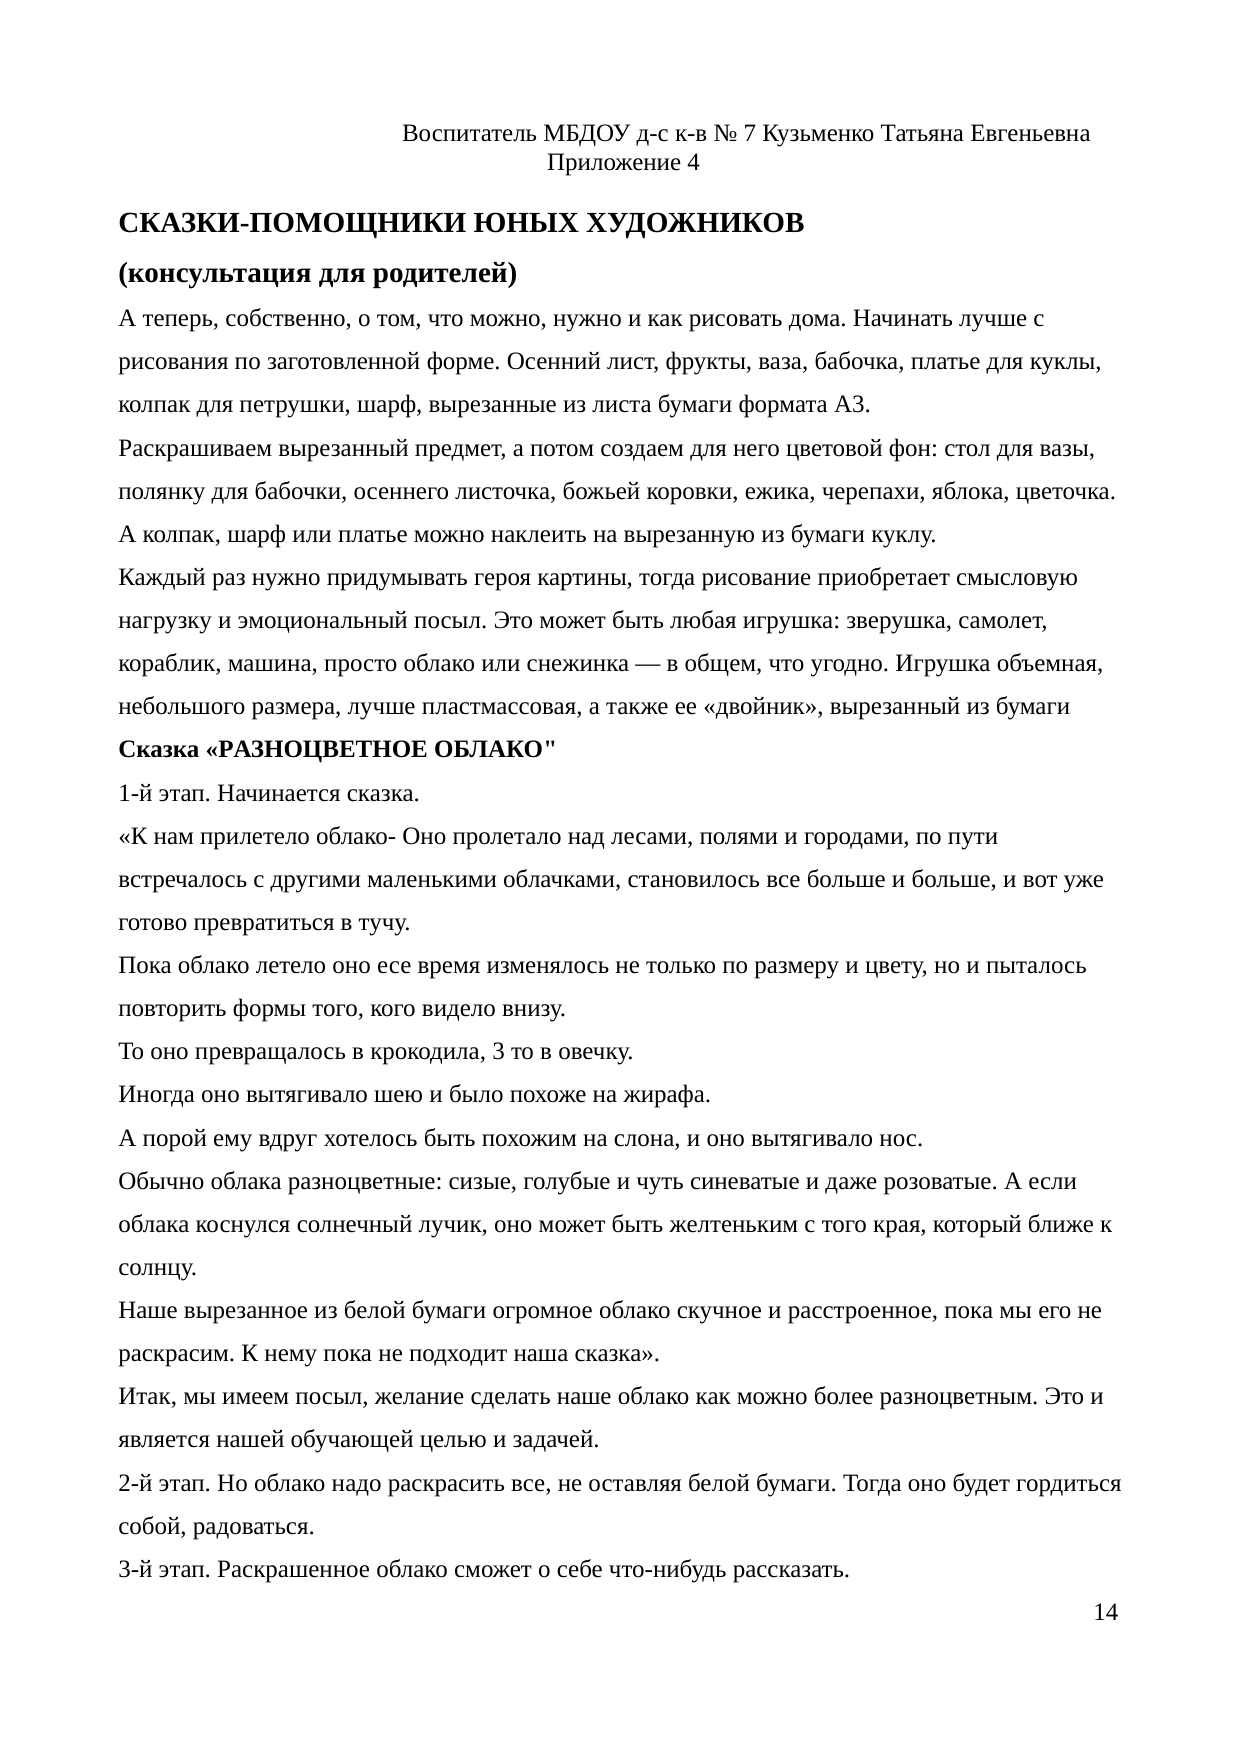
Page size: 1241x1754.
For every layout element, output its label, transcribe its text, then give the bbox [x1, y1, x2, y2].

text СКАЗКИ-ПОМОЩНИКИ ЮНЫХ ХУДОЖНИКОВ [118, 205, 1122, 239]
text (консультация для родителей) А теперь, собственно, о том, что можно, нужно и как рисовать дома. Начинать лучше с рисования по заготовленной форме. Осенний лист, фрукты, ваза, бабочка, платье для куклы, колпак для петрушки, шарф, вырезанные из листа бумаги формата A3. Раскрашиваем вырезанный предмет, а потом создаем для него цветовой фон: стол для вазы, полянку для бабочки, осеннего листочка, божьей коровки, ежика, черепахи, яблока, цветочка. А колпак, шарф или платье можно наклеить на вырезанную из бумаги куклу. Каждый раз нужно придумывать героя картины, тогда рисование приобретает смысловую нагрузку и эмоциональный посыл. Это может быть любая игрушка: зверушка, самолет, кораблик, машина, просто облако или снежинка — в общем, что угодно. Игрушка объемная, небольшого размера, лучше пластмассовая, а также ее «двойник», вырезанный из бумаги [118, 255, 1122, 720]
text Сказка «РАЗНОЦВЕТНОЕ ОБЛАКО" 1-й этап. Начинается сказка. «К нам прилетело облако- Оно пролетало над лесами, полями и городами, по пути встречалось с другими маленькими облачками, становилось все больше и больше, и вот уже готово превратиться в тучу. Пока облако летело оно есе время изменялось не только по размеру и цвету, но и пыталось повторить формы того, кого видело внизу. То оно превращалось в крокодила, 3 то в овечку. Иногда оно вытягивало шею и было похоже на жирафа. А порой ему вдруг хотелось быть похожим на слона, и оно вытягивало нос. Обычно облака разноцветные: сизые, голубые и чуть синеватые и даже розоватые. А если облака коснулся солнечный лучик, оно может быть желтеньким с того края, который ближе к солнцу. Наше вырезанное из белой бумаги огромное облако скучное и расстроенное, пока мы его не раскрасим. К нему пока не подходит наша сказка». Итак, мы имеем посыл, желание сделать наше облако как можно более разноцветным. Это и является нашей обучающей целью и задачей. 2-й этап. Но облако надо раскрасить все, не оставляя белой бумаги. Тогда оно будет гордиться собой, радоваться. 3-й этап. Раскрашенное облако сможет о себе что-нибудь рассказать. 14 [118, 734, 1122, 1626]
